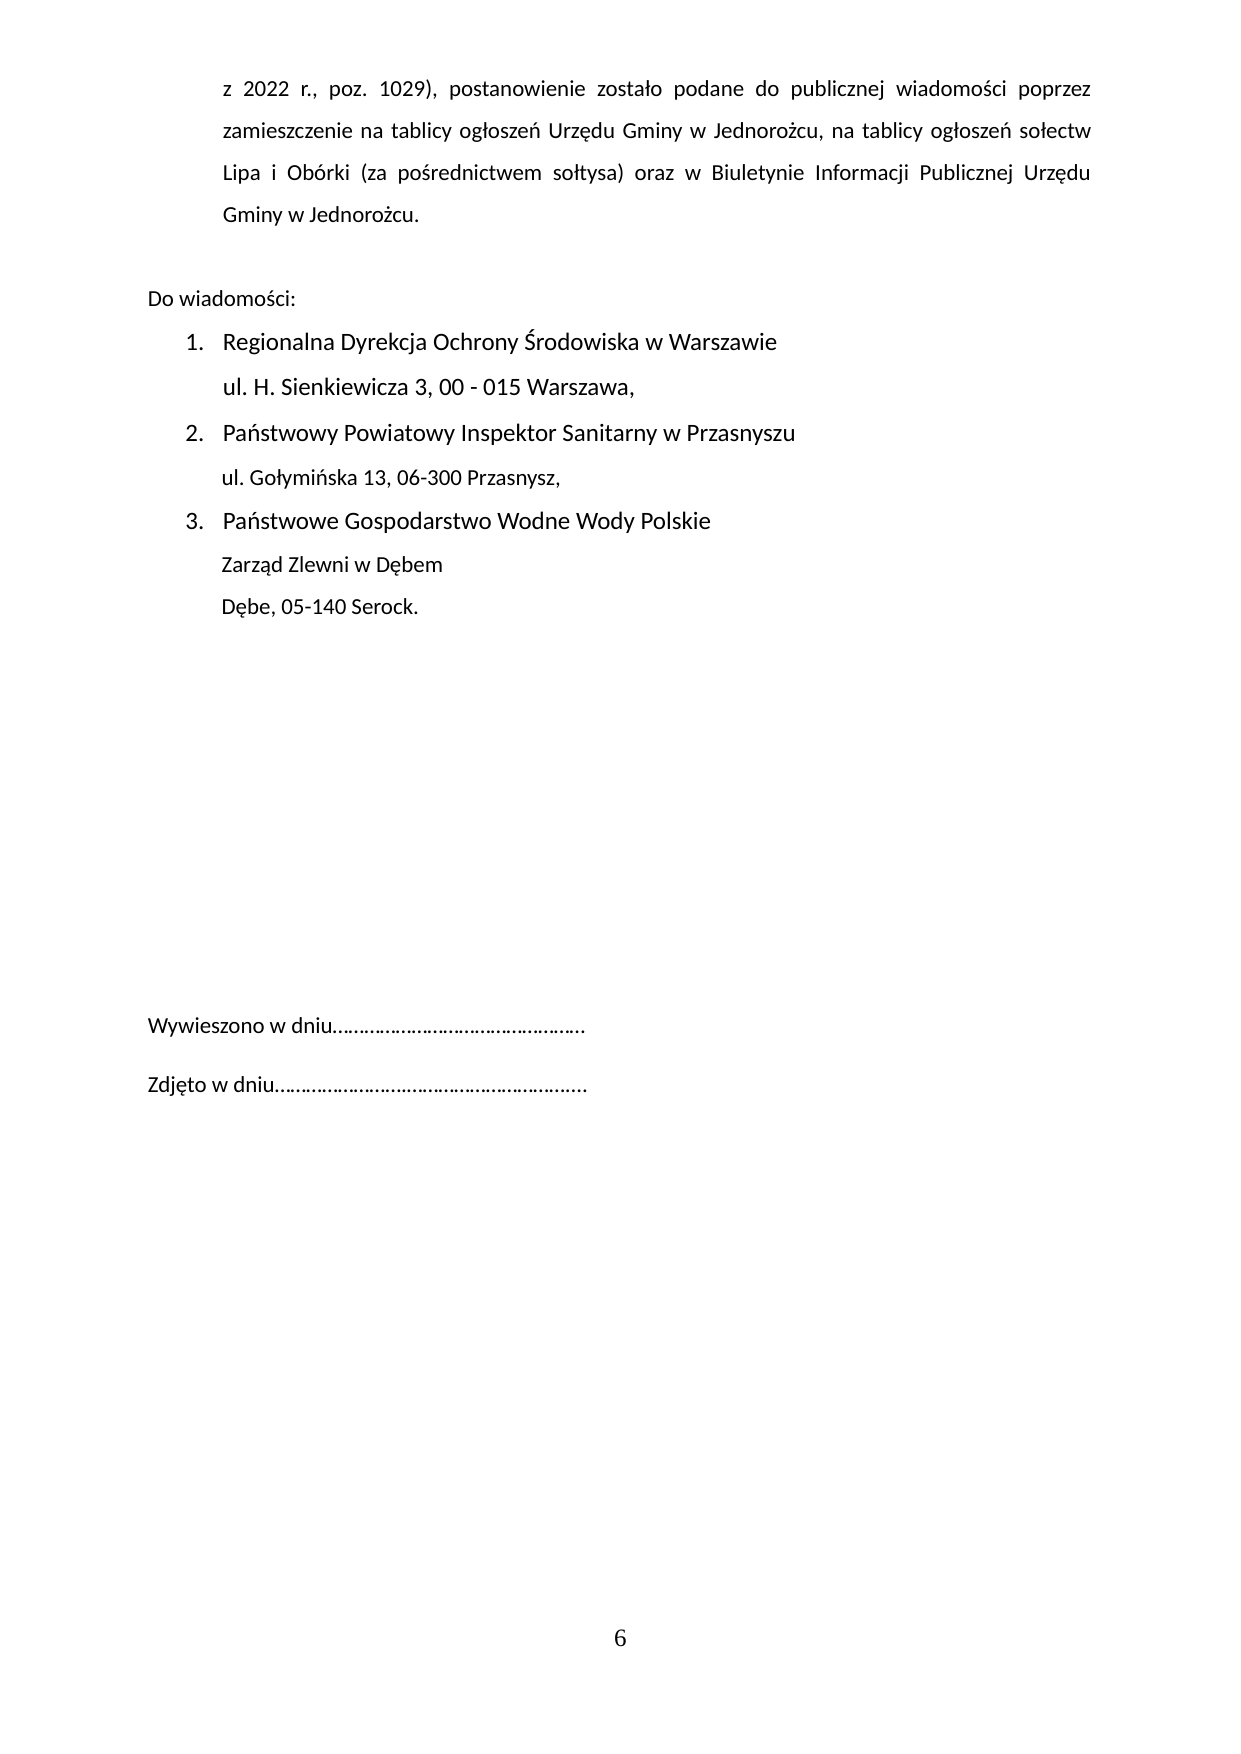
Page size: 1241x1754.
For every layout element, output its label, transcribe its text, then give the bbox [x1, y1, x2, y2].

list Państwowe Gospodarstwo Wodne Wody Polskie [185, 505, 1093, 535]
list Regionalna Dyrekcja Ochrony Środowiska w Warszawie [185, 326, 1093, 356]
list ul. Gołymińska 13, 06-300 Przasnysz, [162, 463, 1093, 491]
list Dębe, 05-140 Serock. [162, 592, 1093, 621]
text Do wiadomości: [148, 284, 1093, 312]
list z 2022 r., poz. 1029), postanowienie zostało podane do publicznej wiadomości poprzez zamieszczenie na tablicy ogłoszeń Urzędu Gminy w Jednorożcu, na tablicy ogłoszeń sołectw Lipa i Obórki (za pośrednictwem sołtysa) oraz w Biuletynie Informacji Publicznej Urzędu Gminy w Jednorożcu. [185, 74, 1093, 228]
list Państwowy Powiatowy Inspektor Sanitarny w Przasnyszu [185, 417, 1093, 448]
list ul. H. Sienkiewicza 3, 00 - 015 Warszawa, [223, 371, 1093, 402]
text Wywieszono w dniu………………………………………… [148, 1012, 1093, 1040]
list Zarząd Zlewni w Dębem [162, 551, 1093, 578]
text Zdjęto w dniu…………………….………………………….... [148, 1070, 1093, 1098]
